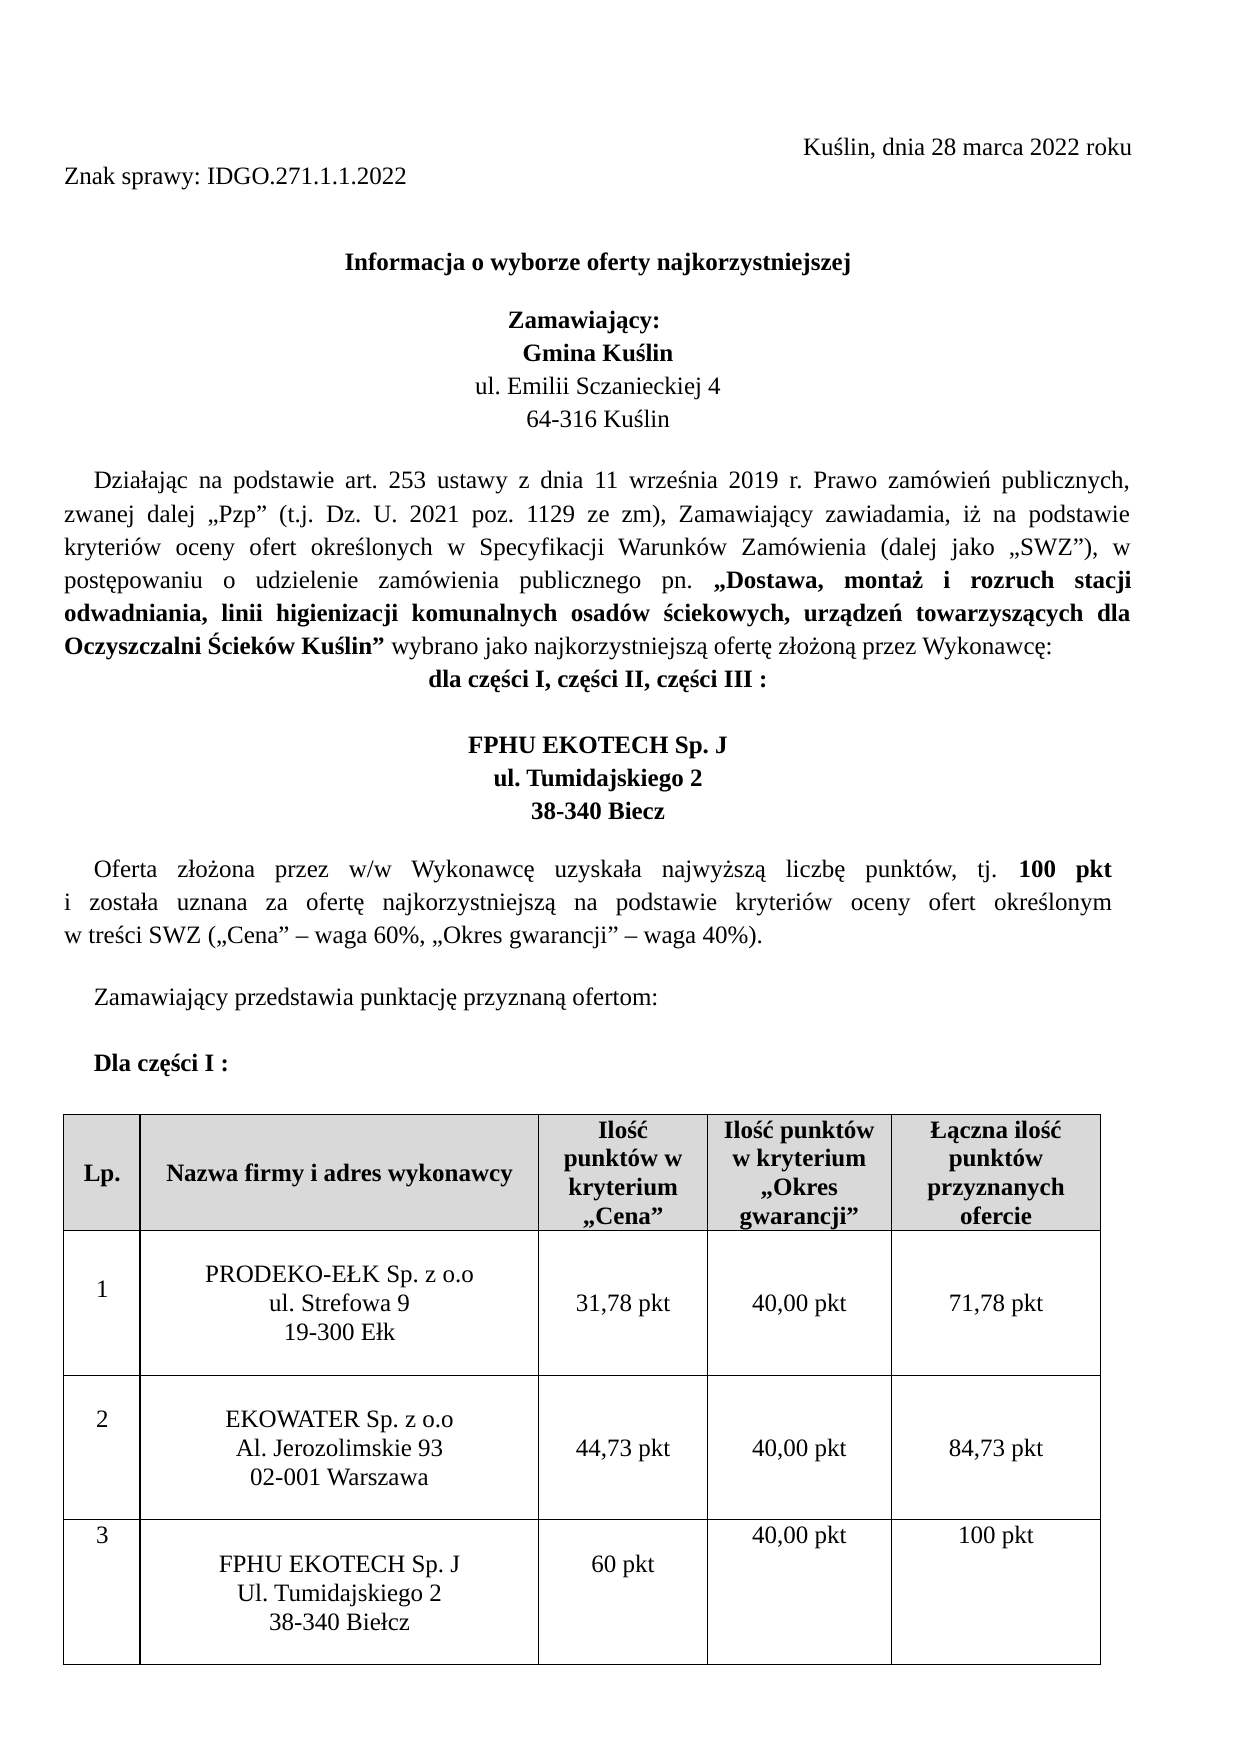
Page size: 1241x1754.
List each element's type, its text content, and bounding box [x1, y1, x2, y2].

table_cell FPHU EKOTECH Sp. J Ul. Tumidajskiego 2 38-340 Biełcz [141, 1520, 538, 1664]
text Zamawiający: [64, 305, 1132, 333]
table_cell PRODEKO-EŁK Sp. z o.o ul. Strefowa 9 19-300 Ełk [141, 1231, 538, 1374]
text Działając na podstawie art. 253 ustawy z dnia 11 września 2019 r. Prawo zamówień publicznych, zwanej dalej „Pzp” (t.j. Dz. U. 2021 poz. 1129 ze zm), Zamawiający zawiadamia, iż na podstawie kryteriów oceny ofert określonych w Specyfikacji Warunków Zamówienia (dalej jako „SWZ”), w postępowaniu o udzielenie zamówienia publicznego pn. „Dostawa, montaż i rozruch stacji odwadniania, linii higienizacji komunalnych osadów ściekowych, urządzeń towarzyszących dla Oczyszczalni Ścieków Kuślin” wybrano jako najkorzystniejszą ofertę złożoną przez Wykonawcę: [64, 466, 1132, 659]
text Gmina Kuślin [64, 338, 1132, 367]
table_cell 60 pkt [539, 1520, 707, 1664]
table_header Łączna ilość punktów przyznanych ofercie [892, 1115, 1100, 1230]
table_cell 84,73 pkt [892, 1376, 1100, 1519]
table_header Nazwa firmy i adres wykonawcy [141, 1115, 538, 1230]
table_header Lp. [64, 1115, 139, 1230]
text 38-340 Biecz [64, 796, 1132, 824]
table_cell 40,00 pkt [708, 1520, 891, 1664]
table_header Ilość punktów w kryterium „Cena” [539, 1115, 707, 1230]
table_cell EKOWATER Sp. z o.o Al. Jerozolimskie 93 02-001 Warszawa [141, 1376, 538, 1519]
text 64-316 Kuślin [64, 404, 1132, 433]
table_cell 100 pkt [892, 1520, 1100, 1664]
text Informacja o wyborze oferty najkorzystniejszej [64, 247, 1132, 276]
table_cell 44,73 pkt [539, 1376, 707, 1519]
text Dla części I : [64, 1048, 1132, 1076]
table_cell 2 [64, 1376, 139, 1519]
table_cell 71,78 pkt [892, 1231, 1100, 1374]
text Znak sprawy: IDGO.271.1.1.2022 [64, 161, 1132, 190]
table_cell 3 [64, 1520, 139, 1664]
text Oferta złożona przez w/w Wykonawcę uzyskała najwyższą liczbę punktów, tj. 100 pkt i została uznana za ofertę najkorzystniejszą na podstawie kryteriów oceny ofert określonym w treści SWZ („Cena” – waga 60%, „Okres gwarancji” – waga 40%). [64, 854, 1132, 949]
table_header Ilość punktów w kryterium „Okres gwarancji” [708, 1115, 891, 1230]
text Zamawiający przedstawia punktację przyznaną ofertom: [64, 982, 1132, 1010]
text ul. Tumidajskiego 2 [64, 763, 1132, 792]
table_cell 40,00 pkt [708, 1231, 891, 1374]
table_cell 31,78 pkt [539, 1231, 707, 1374]
text Kuślin, dnia 28 marca 2022 roku [64, 132, 1132, 161]
table_cell 1 [64, 1231, 139, 1374]
text FPHU EKOTECH Sp. J [64, 730, 1132, 758]
table_cell 40,00 pkt [708, 1376, 891, 1519]
text dla części I, części II, części III : [64, 664, 1132, 692]
text ul. Emilii Sczanieckiej 4 [64, 371, 1132, 399]
